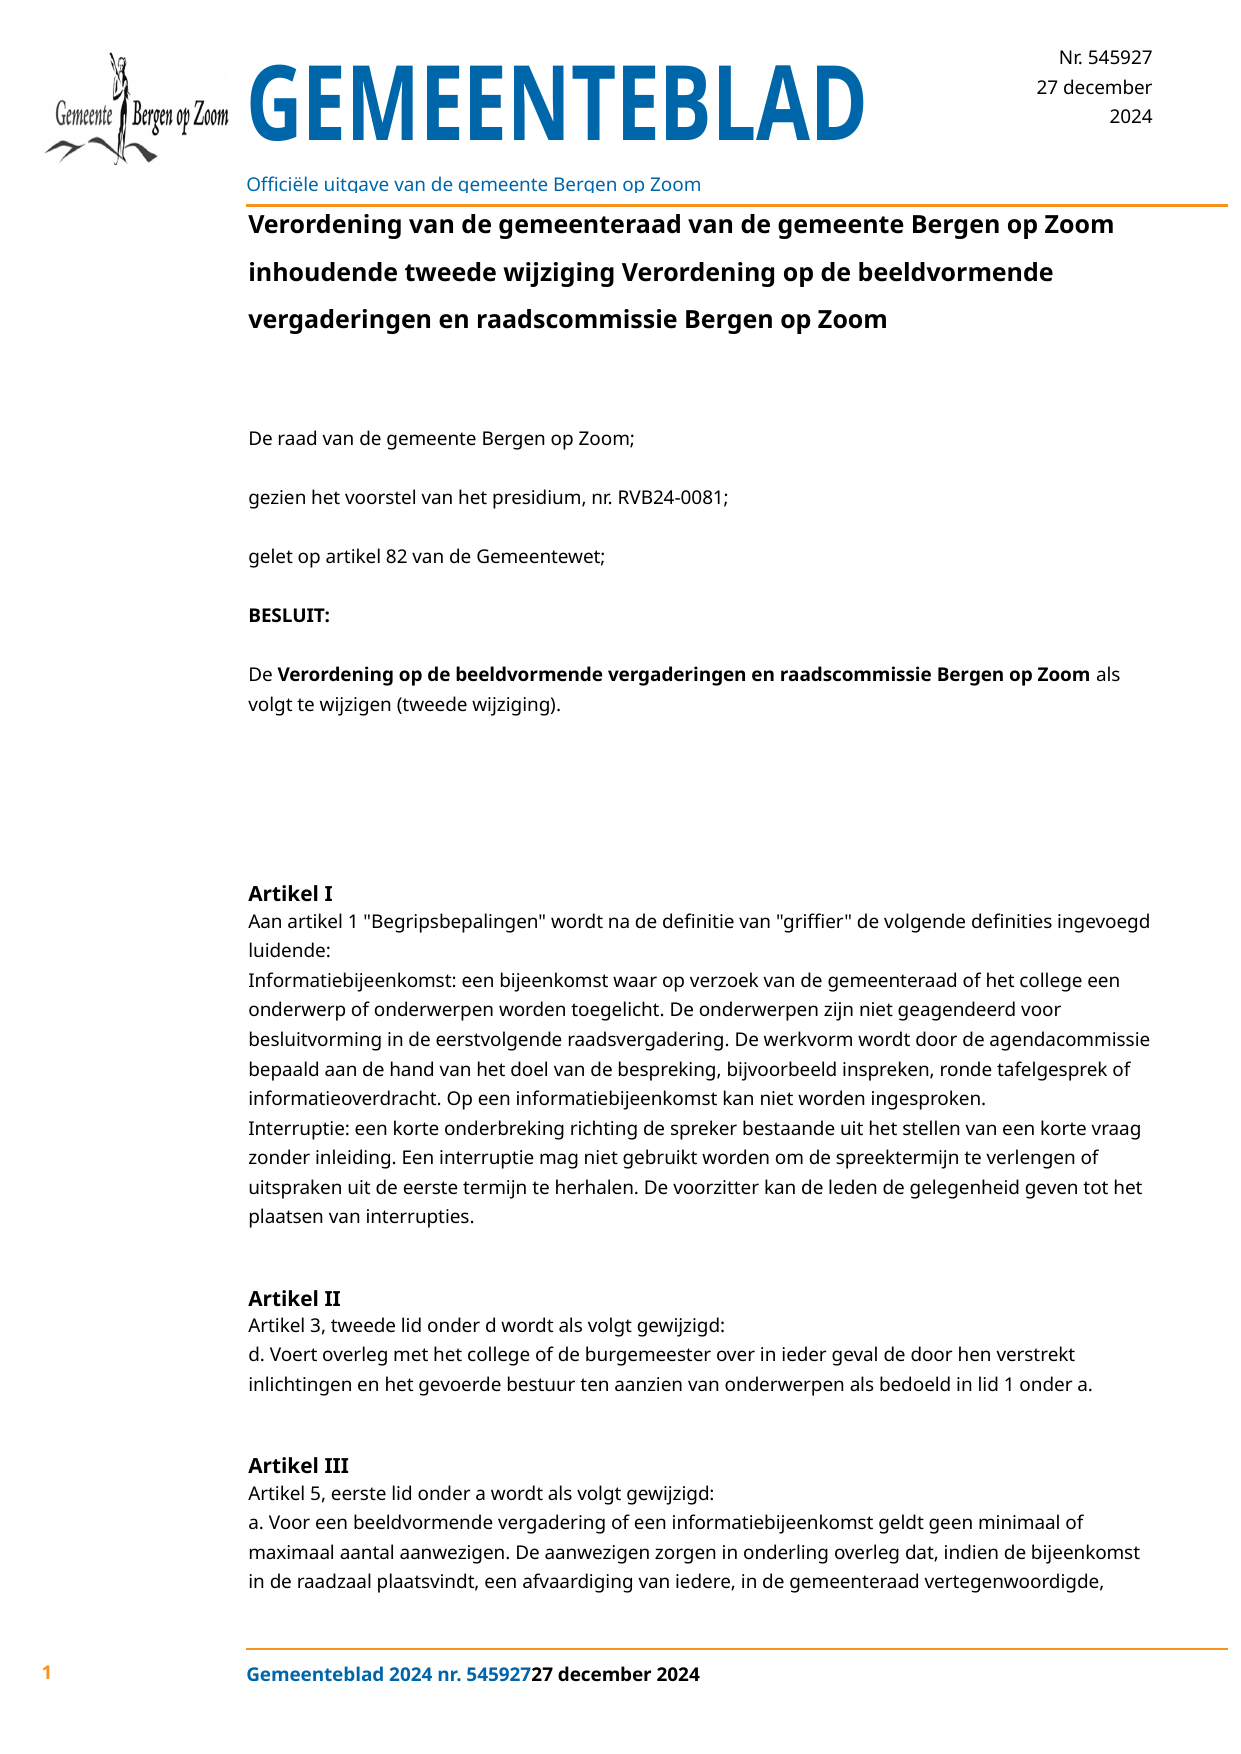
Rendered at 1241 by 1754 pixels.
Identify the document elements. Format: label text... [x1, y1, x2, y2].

text Artikel 3, tweede lid onder d wordt als volgt gewijzigd: [248, 1312, 1152, 1338]
text gelet op artikel 82 van de Gemeentewet; [248, 543, 1152, 569]
text Artikel III [248, 1451, 1152, 1480]
text gezien het voorstel van het presidium, nr. RVB24-0081; [248, 484, 1152, 509]
text Artikel 5, eerste lid onder a wordt als volgt gewijzigd: [248, 1480, 1152, 1505]
text De Verordening op de beeldvormende vergaderingen en raadscommissie Bergen op Zoom als volgt te wijzigen (tweede wijziging). [248, 661, 1152, 717]
text a. Voor een beeldvormende vergadering of een informatiebijeenkomst geldt geen minimaal of maximaal aantal aanwezigen. De aanwezigen zorgen in onderling overleg dat, indien de bijeenkomst in de raadzaal plaatsvindt, een afvaardiging van iedere, in de gemeenteraad vertegenwoordigde, [248, 1509, 1152, 1594]
picture [41, 47, 231, 172]
text Verordening van de gemeenteraad van de gemeente Bergen op Zoom inhoudende tweede wijziging Verordening op de beeldvormende vergaderingen en raadscommissie Bergen op Zoom [248, 207, 1152, 336]
text De raad van de gemeente Bergen op Zoom; [248, 425, 1152, 450]
text BESLUIT: [248, 602, 1152, 628]
text Aan artikel 1 "Begripsbepalingen" wordt na de definitie van "griffier" de volgende definities ingevoegd luidende: [248, 908, 1152, 963]
text Informatiebijeenkomst: een bijeenkomst waar op verzoek van de gemeenteraad of het college een onderwerp of onderwerpen worden toegelicht. De onderwerpen zijn niet geagendeerd voor besluitvorming in de eerstvolgende raadsvergadering. De werkvorm wordt door de agendacommissie bepaald aan de hand van het doel van de bespreking, bijvoorbeeld inspreken, ronde tafelgesprek of informatieoverdracht. Op een informatiebijeenkomst kan niet worden ingesproken. [248, 967, 1152, 1111]
text d. Voert overleg met het college of de burgemeester over in ieder geval de door hen verstrekt inlichtingen en het gevoerde bestuur ten aanzien van onderwerpen als bedoeld in lid 1 onder a. [248, 1342, 1152, 1397]
text Artikel I [248, 879, 1152, 908]
text Artikel II [248, 1284, 1152, 1312]
text Interruptie: een korte onderbreking richting de spreker bestaande uit het stellen van een korte vraag zonder inleiding. Een interruptie mag niet gebruikt worden om de spreektermijn te verlengen of uitspraken uit de eerste termijn te herhalen. De voorzitter kan de leden de gelegenheid geven tot het plaatsen van interrupties. [248, 1115, 1152, 1229]
